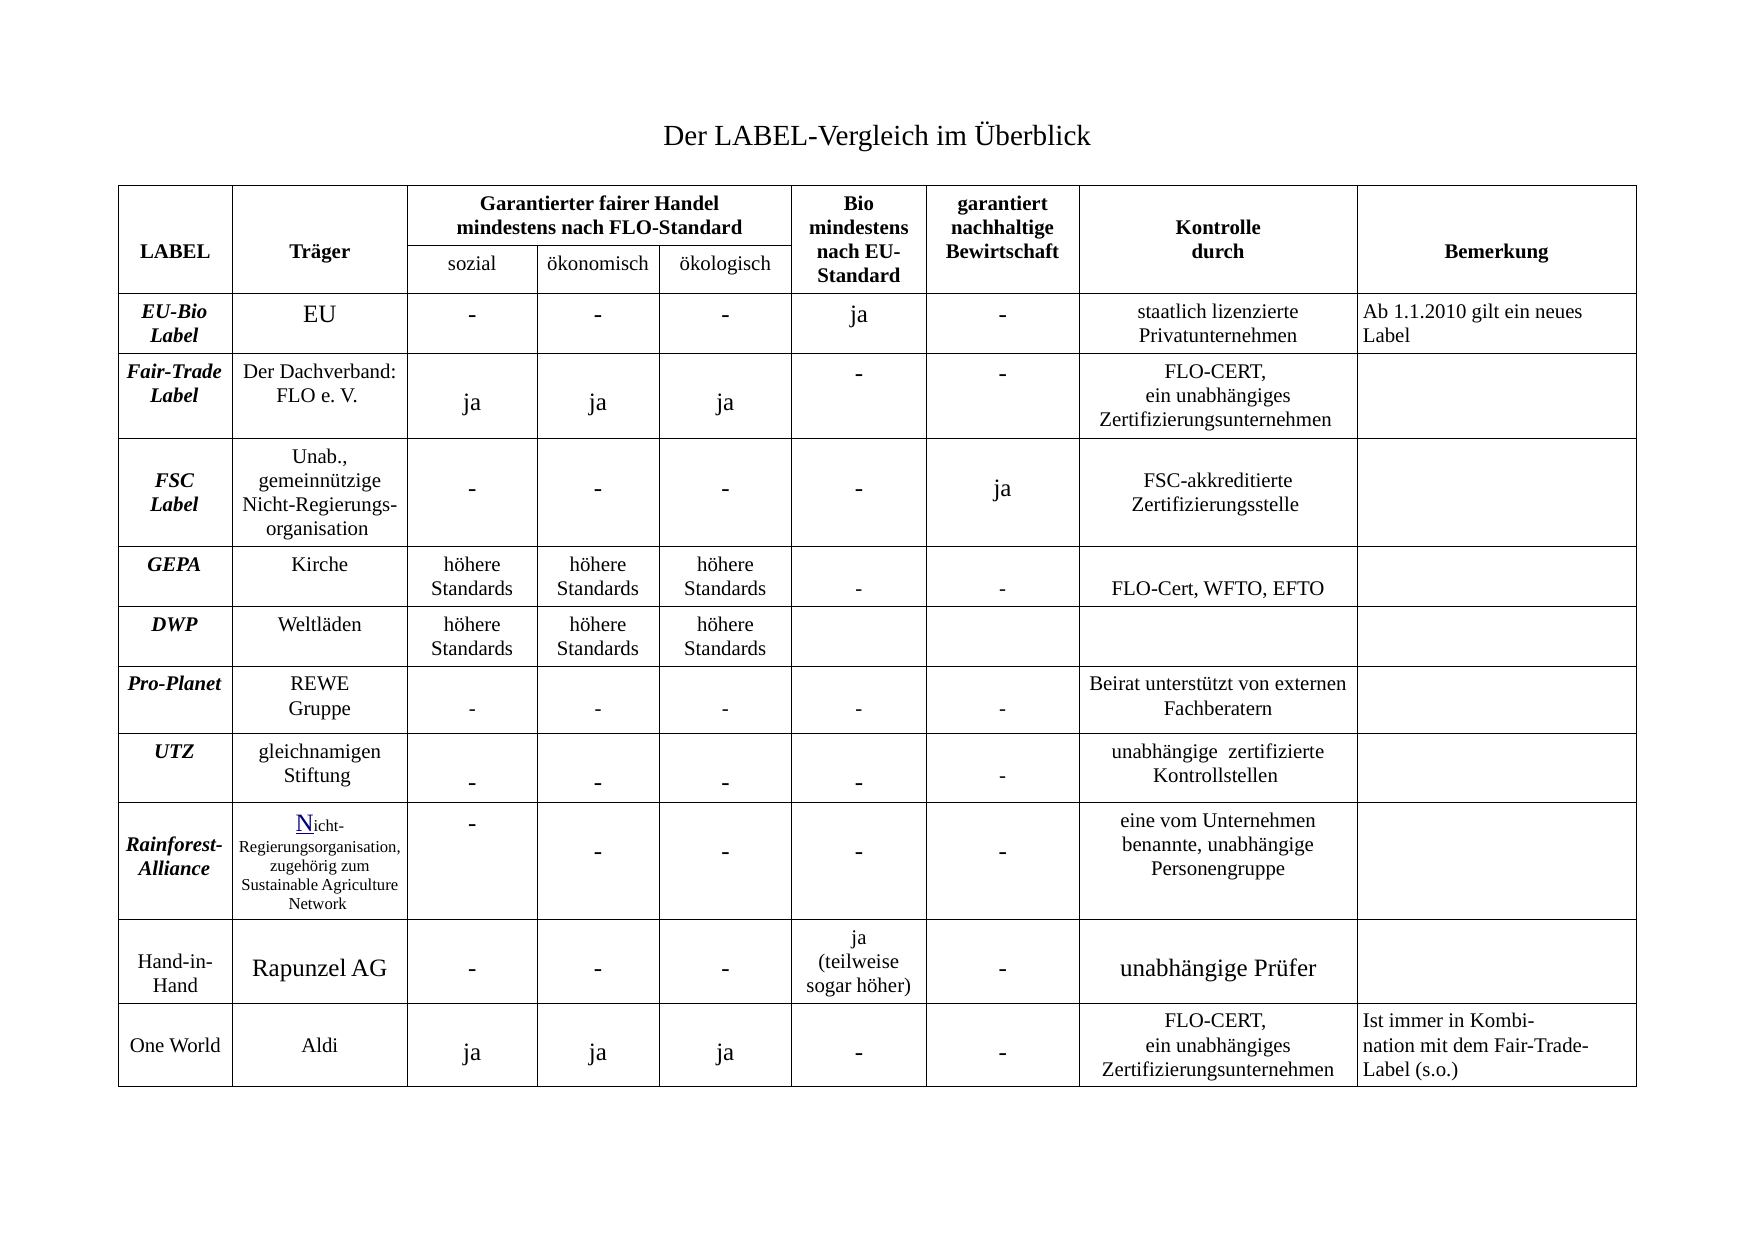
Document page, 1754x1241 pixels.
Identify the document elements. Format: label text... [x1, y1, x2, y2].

table_cell Rainforest-Alliance [119, 803, 232, 919]
table_cell [1358, 547, 1636, 606]
table_cell ökologisch [660, 246, 791, 293]
table_cell - [660, 439, 791, 546]
table_cell ja [927, 439, 1079, 546]
table_cell höhere Standards [538, 547, 659, 606]
table_cell Beirat unterstützt von externen Fachberatern [1080, 667, 1357, 733]
table_cell Aldi [233, 1004, 407, 1086]
table_cell [1358, 439, 1636, 546]
table_cell Ist immer in Kombi- nation mit dem Fair-Trade-Label (s.o.) [1358, 1004, 1636, 1086]
table_cell One World [119, 1004, 232, 1086]
table_cell Weltläden [233, 607, 407, 666]
table_cell - [538, 294, 659, 353]
table_cell - [927, 354, 1079, 438]
table_cell [1080, 607, 1357, 666]
table_cell [792, 607, 926, 666]
table_cell höhere Standards [660, 547, 791, 606]
table_cell Ab 1.1.2010 gilt ein neues Label [1358, 294, 1636, 353]
table_cell - [660, 294, 791, 353]
table_cell - [538, 803, 659, 919]
table_header Garantierter fairer Handel mindestens nach FLO-Standard [408, 186, 791, 245]
table_cell Rapunzel AG [233, 920, 407, 1003]
table_cell - [927, 803, 1079, 919]
table_cell FLO-CERT, ein unabhängiges Zertifizierungsunternehmen [1080, 354, 1357, 438]
table_cell höhere Standards [538, 607, 659, 666]
table_cell Pro-Planet [119, 667, 232, 733]
table_cell GEPA [119, 547, 232, 606]
table_header garantiert nachhaltige Bewirtschaft [927, 186, 1079, 293]
table_cell - [660, 920, 791, 1003]
table_header Bio mindestens nach EU-Standard [792, 186, 926, 293]
table_cell ja [538, 354, 659, 438]
table_cell unabhängige zertifizierte Kontrollstellen [1080, 734, 1357, 802]
table_cell ökonomisch [538, 246, 659, 293]
table_cell - [792, 439, 926, 546]
table_header LABEL [119, 186, 232, 293]
table_cell - [538, 734, 659, 802]
table_cell sozial [408, 246, 537, 293]
table_cell - [408, 439, 537, 546]
table_cell - [927, 547, 1079, 606]
table_cell - [792, 734, 926, 802]
table_cell ja [660, 354, 791, 438]
table_cell REWE Gruppe [233, 667, 407, 733]
table_cell gleichnamigen Stiftung [233, 734, 407, 802]
table_cell - [927, 667, 1079, 733]
table_cell [927, 607, 1079, 666]
table_cell höhere Standards [660, 607, 791, 666]
table_cell [1358, 803, 1636, 919]
table_cell ja [408, 1004, 537, 1086]
table_cell FLO-Cert, WFTO, EFTO [1080, 547, 1357, 606]
table_cell ja (teilweise sogar höher) [792, 920, 926, 1003]
table_cell höhere Standards [408, 607, 537, 666]
table_cell - [408, 734, 537, 802]
table_cell - [408, 920, 537, 1003]
table_cell Kirche [233, 547, 407, 606]
table_cell - [792, 354, 926, 438]
table_cell eine vom Unternehmen benannte, unabhängige Personengruppe [1080, 803, 1357, 919]
table_cell - [792, 803, 926, 919]
table_cell ja [792, 294, 926, 353]
table_cell UTZ [119, 734, 232, 802]
table_cell [1358, 734, 1636, 802]
table_cell - [792, 667, 926, 733]
table_cell Hand-in-Hand [119, 920, 232, 1003]
table_cell Nicht-Regierungsorganisation, zugehörig zum Sustainable Agriculture Network [233, 803, 407, 919]
text Der LABEL-Vergleich im Überblick [118, 118, 1636, 152]
table_cell [1358, 354, 1636, 438]
table_cell - [660, 803, 791, 919]
table_cell ja [538, 1004, 659, 1086]
table_cell - [408, 803, 537, 919]
table_cell - [538, 920, 659, 1003]
table_header Kontrolle durch [1080, 186, 1357, 293]
table_cell - [538, 439, 659, 546]
table_cell [1358, 667, 1636, 733]
table_cell ja [408, 354, 537, 438]
table_cell Unab., gemeinnützige Nicht-Regierungs-organisation [233, 439, 407, 546]
table_cell EU [233, 294, 407, 353]
table_cell staatlich lizenzierte Privatunternehmen [1080, 294, 1357, 353]
table_cell - [408, 294, 537, 353]
table_cell - [660, 734, 791, 802]
table_cell [1358, 607, 1636, 666]
table_cell höhere Standards [408, 547, 537, 606]
table_cell - [927, 294, 1079, 353]
table_cell FLO-CERT, ein unabhängiges Zertifizierungsunternehmen [1080, 1004, 1357, 1086]
table_cell - [792, 1004, 926, 1086]
table_header Bemerkung [1358, 186, 1636, 293]
table_cell - [408, 667, 537, 733]
table_cell DWP [119, 607, 232, 666]
table_cell - [538, 667, 659, 733]
table_cell Der Dachverband: FLO e. V. [233, 354, 407, 438]
table_cell - [792, 547, 926, 606]
table_cell Fair-Trade Label [119, 354, 232, 438]
table_cell unabhängige Prüfer [1080, 920, 1357, 1003]
table_cell - [927, 920, 1079, 1003]
table_cell ja [660, 1004, 791, 1086]
table_cell - [927, 1004, 1079, 1086]
table_cell FSC-akkreditierte Zertifizierungsstelle [1080, 439, 1357, 546]
table_cell - [660, 667, 791, 733]
table_cell - [927, 734, 1079, 802]
table_cell FSC Label [119, 439, 232, 546]
table_cell EU-Bio Label [119, 294, 232, 353]
table_cell [1358, 920, 1636, 1003]
table_header Träger [233, 186, 407, 293]
